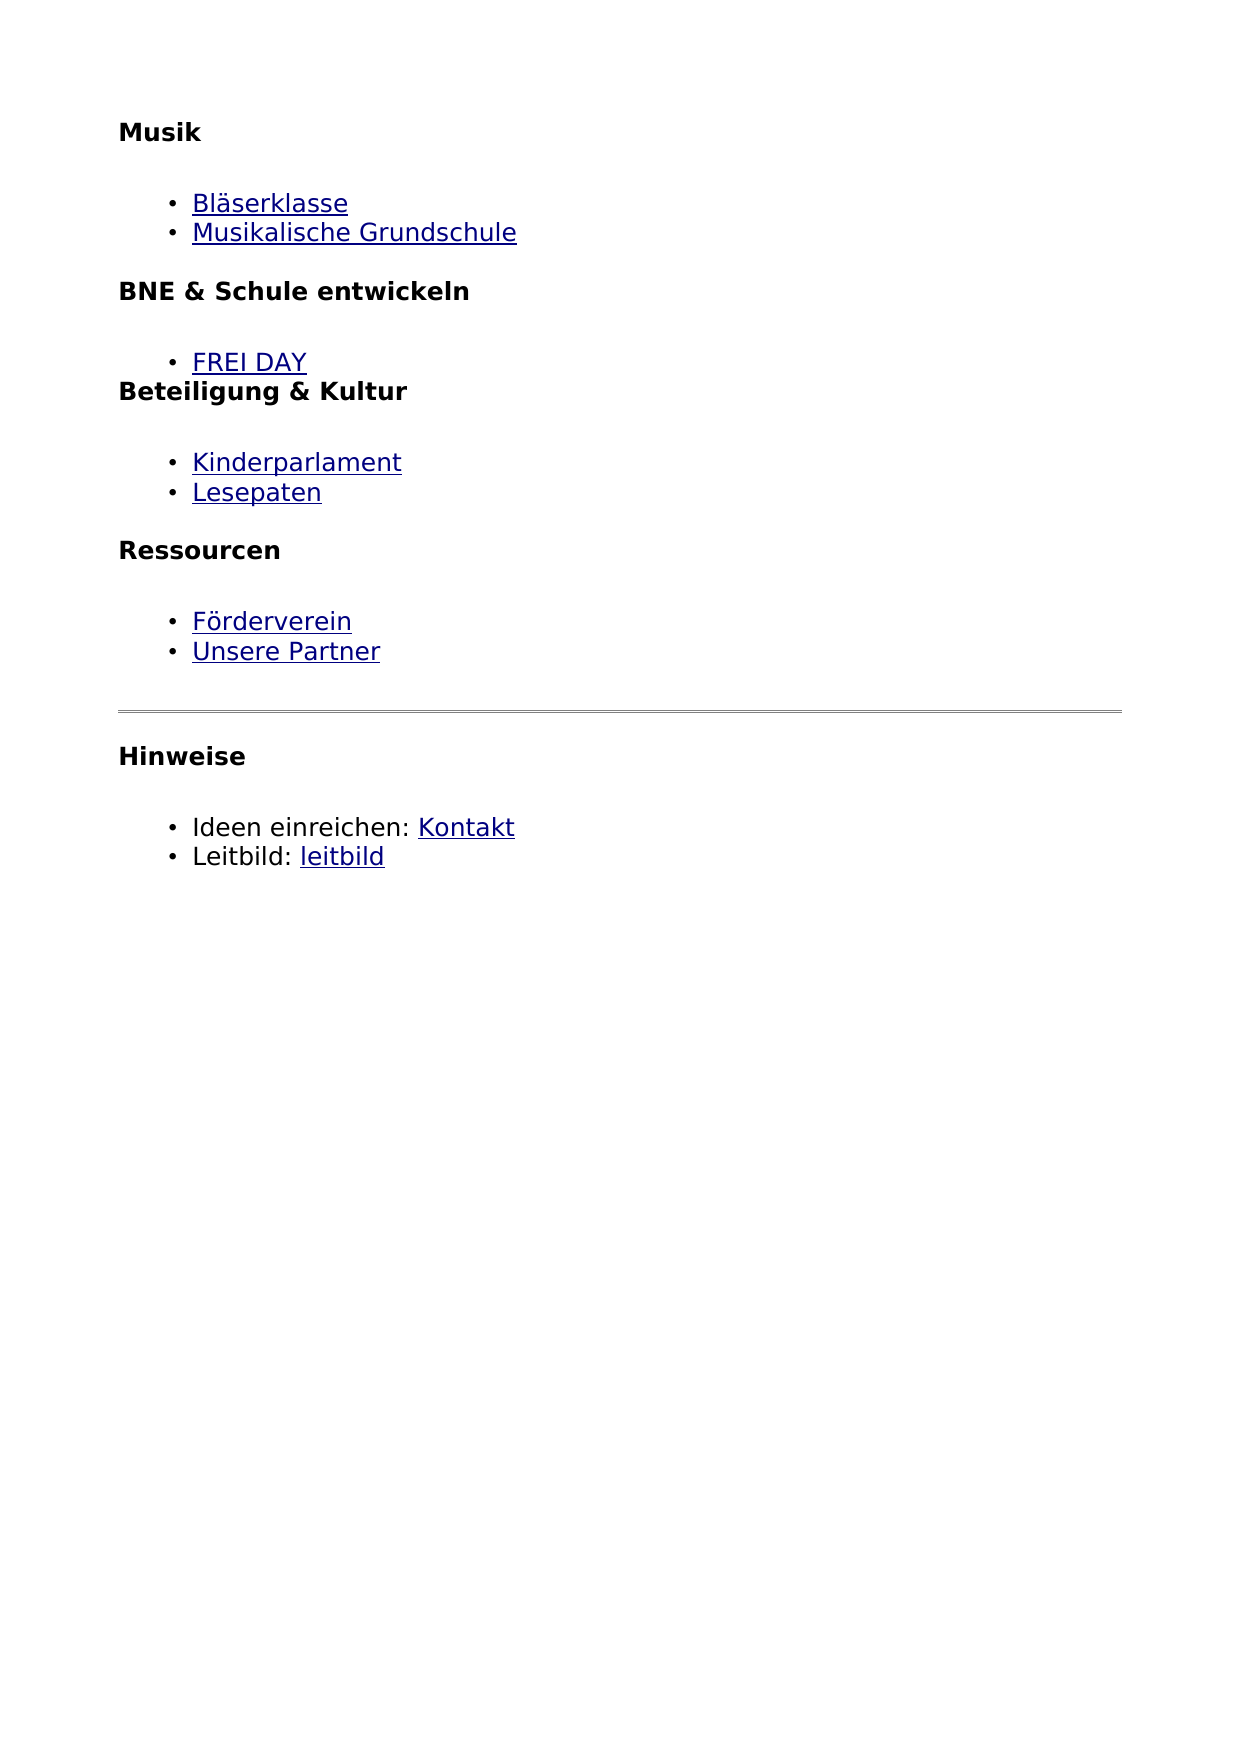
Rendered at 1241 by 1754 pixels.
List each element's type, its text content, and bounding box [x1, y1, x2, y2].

list Förderverein [177, 607, 1122, 637]
text BNE & Schule entwickeln [118, 277, 1122, 306]
list Unsere Partner [177, 637, 1122, 666]
list Lesepaten [177, 478, 1122, 507]
text Musik [118, 118, 1122, 147]
list Kinderparlament [177, 448, 1122, 478]
list Bläserklasse [177, 189, 1122, 218]
text Ressourcen [118, 536, 1122, 566]
list Ideen einreichen: Kontakt [177, 813, 1122, 842]
list Musikalische Grundschule [177, 218, 1122, 248]
list FREI DAY [177, 348, 1122, 377]
text Hinweise [118, 742, 1122, 771]
list Leitbild: leitbild [177, 842, 1122, 871]
text Beteiligung & Kultur [118, 377, 1122, 407]
